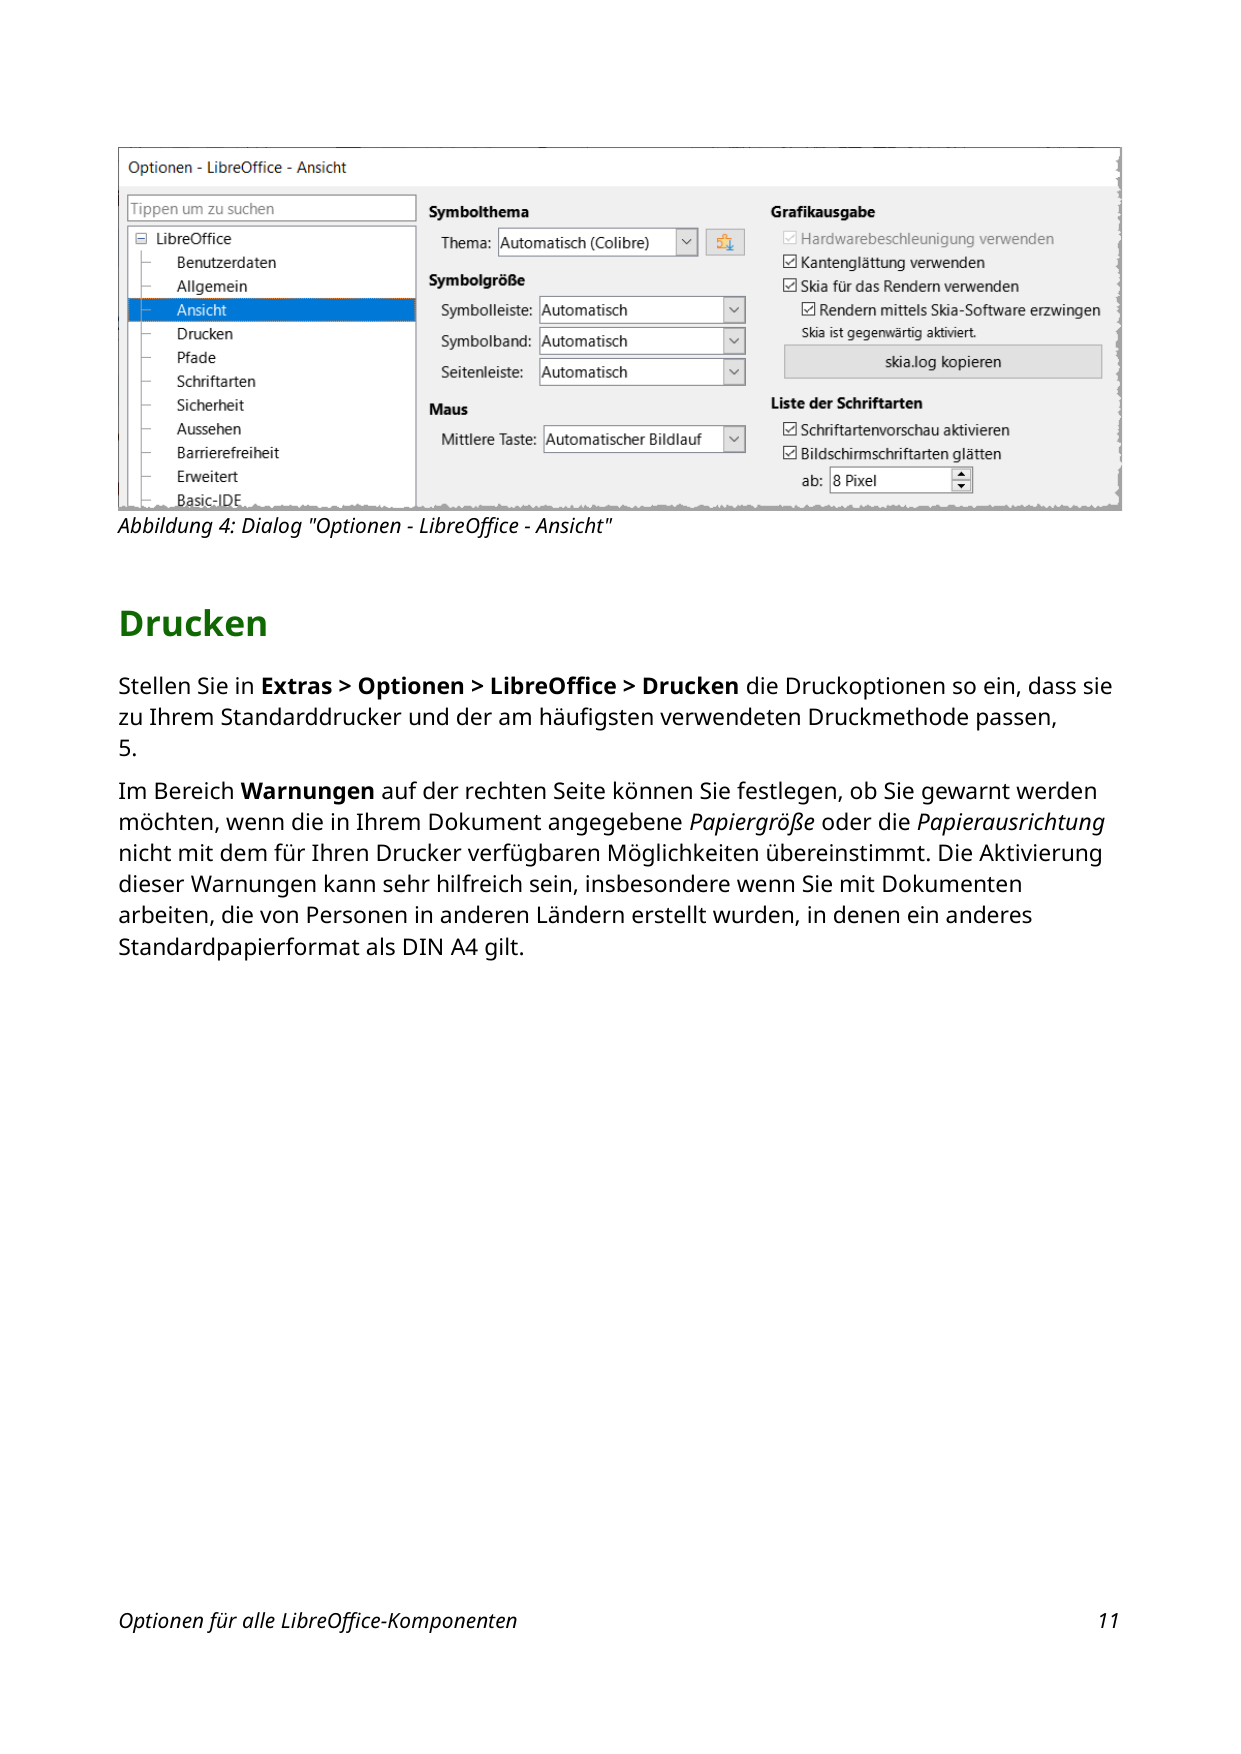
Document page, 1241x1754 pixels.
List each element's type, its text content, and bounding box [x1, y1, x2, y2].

picture [118, 147, 1123, 511]
text Stellen Sie in Extras > Optionen > LibreOffice > Drucken die Druckoptionen so ein, dass sie zu Ihrem Standarddrucker und der am häufigsten verwendeten Druckmethode passen, Abbildung 5. [118, 670, 1122, 763]
text Abbildung 4: Dialog "Optionen - LibreOffice - Ansicht" [118, 511, 1122, 539]
subtitle Drucken [118, 598, 1122, 647]
text Im Bereich Warnungen auf der rechten Seite können Sie festlegen, ob Sie gewarnt werden möchten, wenn die in Ihrem Dokument angegebene Papiergröße oder die Papierausrichtung nicht mit dem für Ihren Drucker verfügbaren Möglichkeiten übereinstimmt. Die Aktivierung dieser Warnungen kann sehr hilfreich sein, insbesondere wenn Sie mit Dokumenten arbeiten, die von Personen in anderen Ländern erstellt wurden, in denen ein anderes Standardpapierformat als DIN A4 gilt. [118, 775, 1122, 961]
